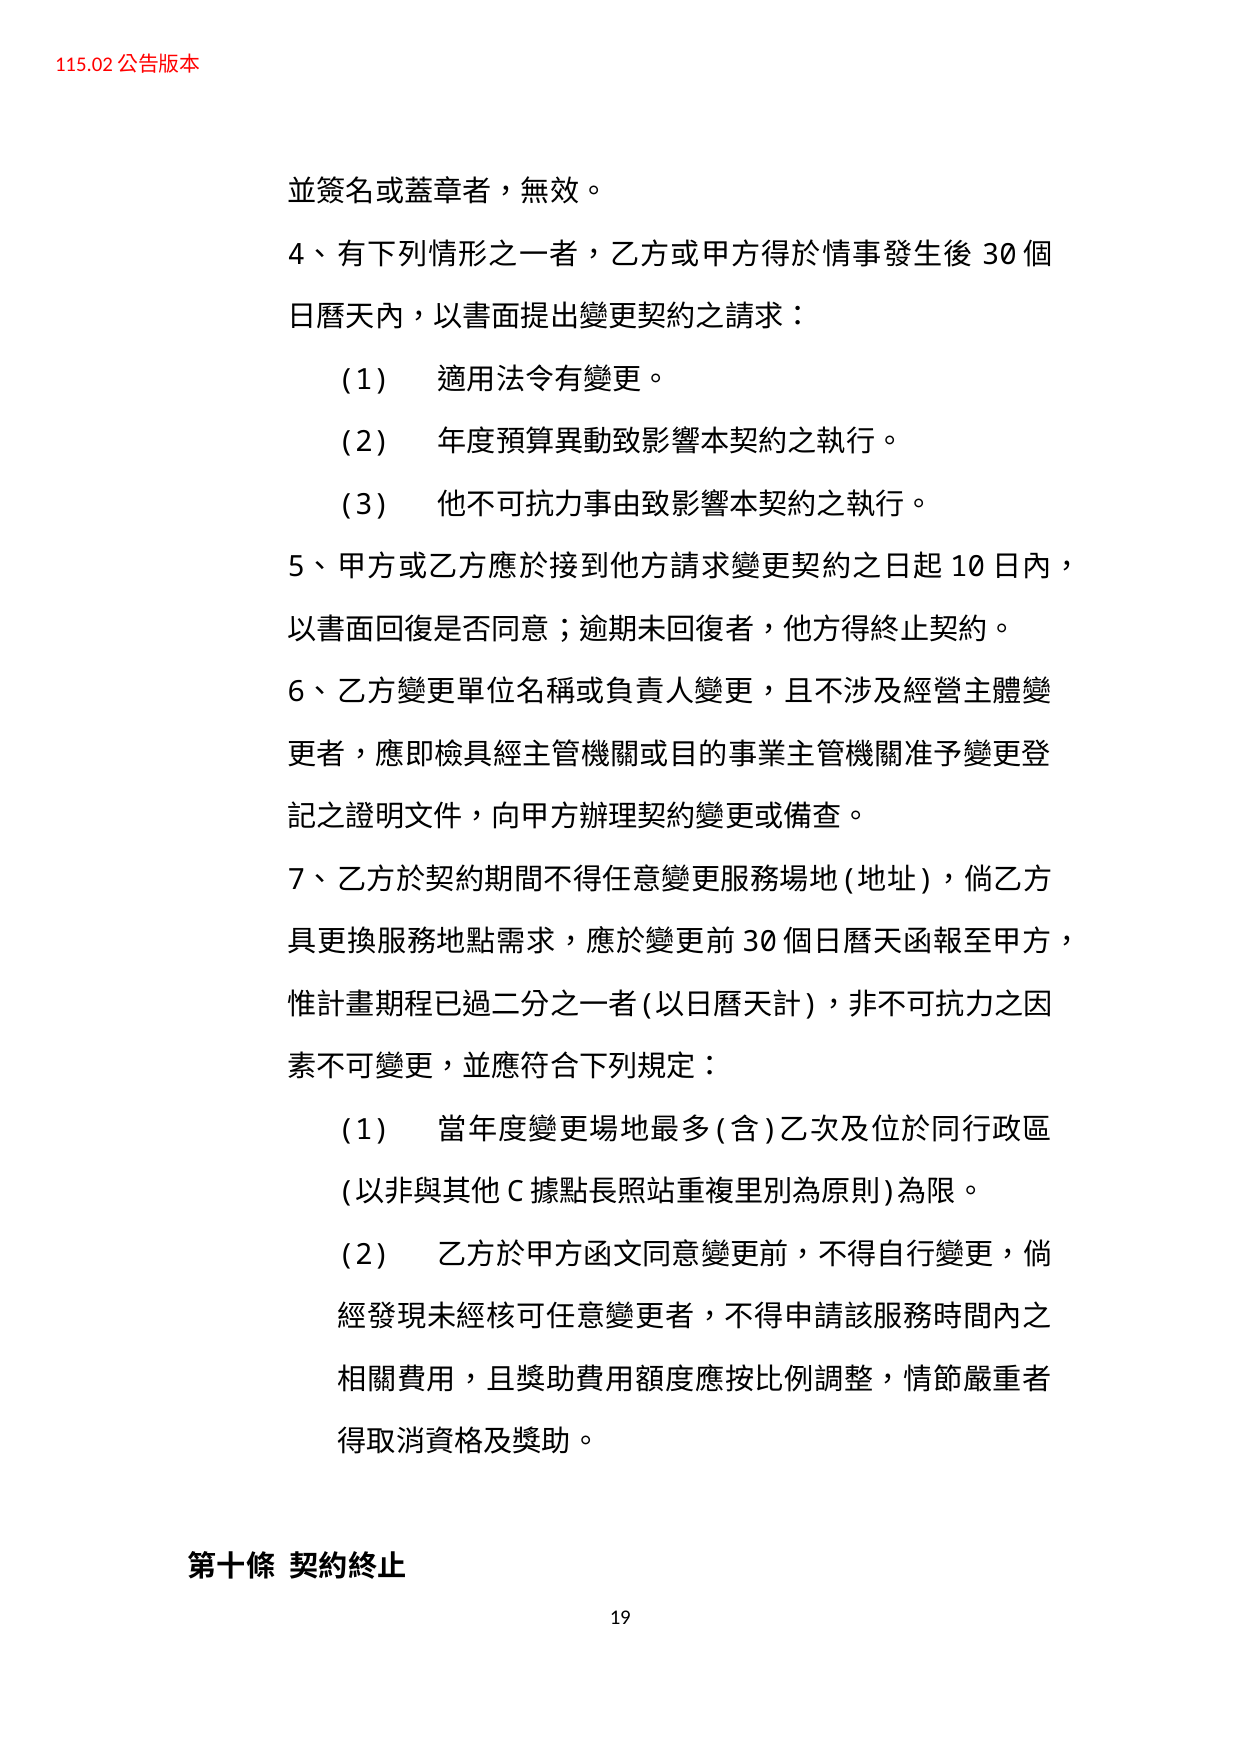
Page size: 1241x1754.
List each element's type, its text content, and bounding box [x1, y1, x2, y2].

list 當年度變更場地最多(含)乙次及位於同行政區(以非與其他C據點長照站重複里別為原則)為限。 [337, 1085, 1053, 1210]
list 乙方於甲方函文同意變更前，不得自行變更，倘經發現未經核可任意變更者，不得申請該服務時間內之相關費用，且獎助費用額度應按比例調整，情節嚴重者得取消資格及獎助。 [337, 1210, 1053, 1460]
text 第十條 契約終止 [187, 1522, 1053, 1585]
list 乙方變更單位名稱或負責人變更，且不涉及經營主體變更者，應即檢具經主管機關或目的事業主管機關准予變更登記之證明文件，向甲方辦理契約變更或備查。 [287, 647, 1053, 835]
list 有下列情形之一者，乙方或甲方得於情事發生後30個日曆天內，以書面提出變更契約之請求： [287, 210, 1053, 335]
list 他不可抗力事由致影響本契約之執行。 [337, 460, 1053, 522]
list 年度預算異動致影響本契約之執行。 [337, 397, 1053, 460]
list 甲方或乙方應於接到他方請求變更契約之日起10日內，以書面回復是否同意；逾期未回復者，他方得終止契約。 [287, 522, 1053, 647]
list 適用法令有變更。 [337, 335, 1053, 397]
list 乙方於契約期間不得任意變更服務場地(地址)，倘乙方具更換服務地點需求，應於變更前30個日曆天函報至甲方，惟計畫期程已過二分之一者(以日曆天計)，非不可抗力之因素不可變更，並應符合下列規定： [287, 835, 1053, 1085]
list 契約之變更，非經甲方及乙方雙方合意，作成書面紀錄，並簽名或蓋章者，無效。 [287, 147, 1053, 210]
